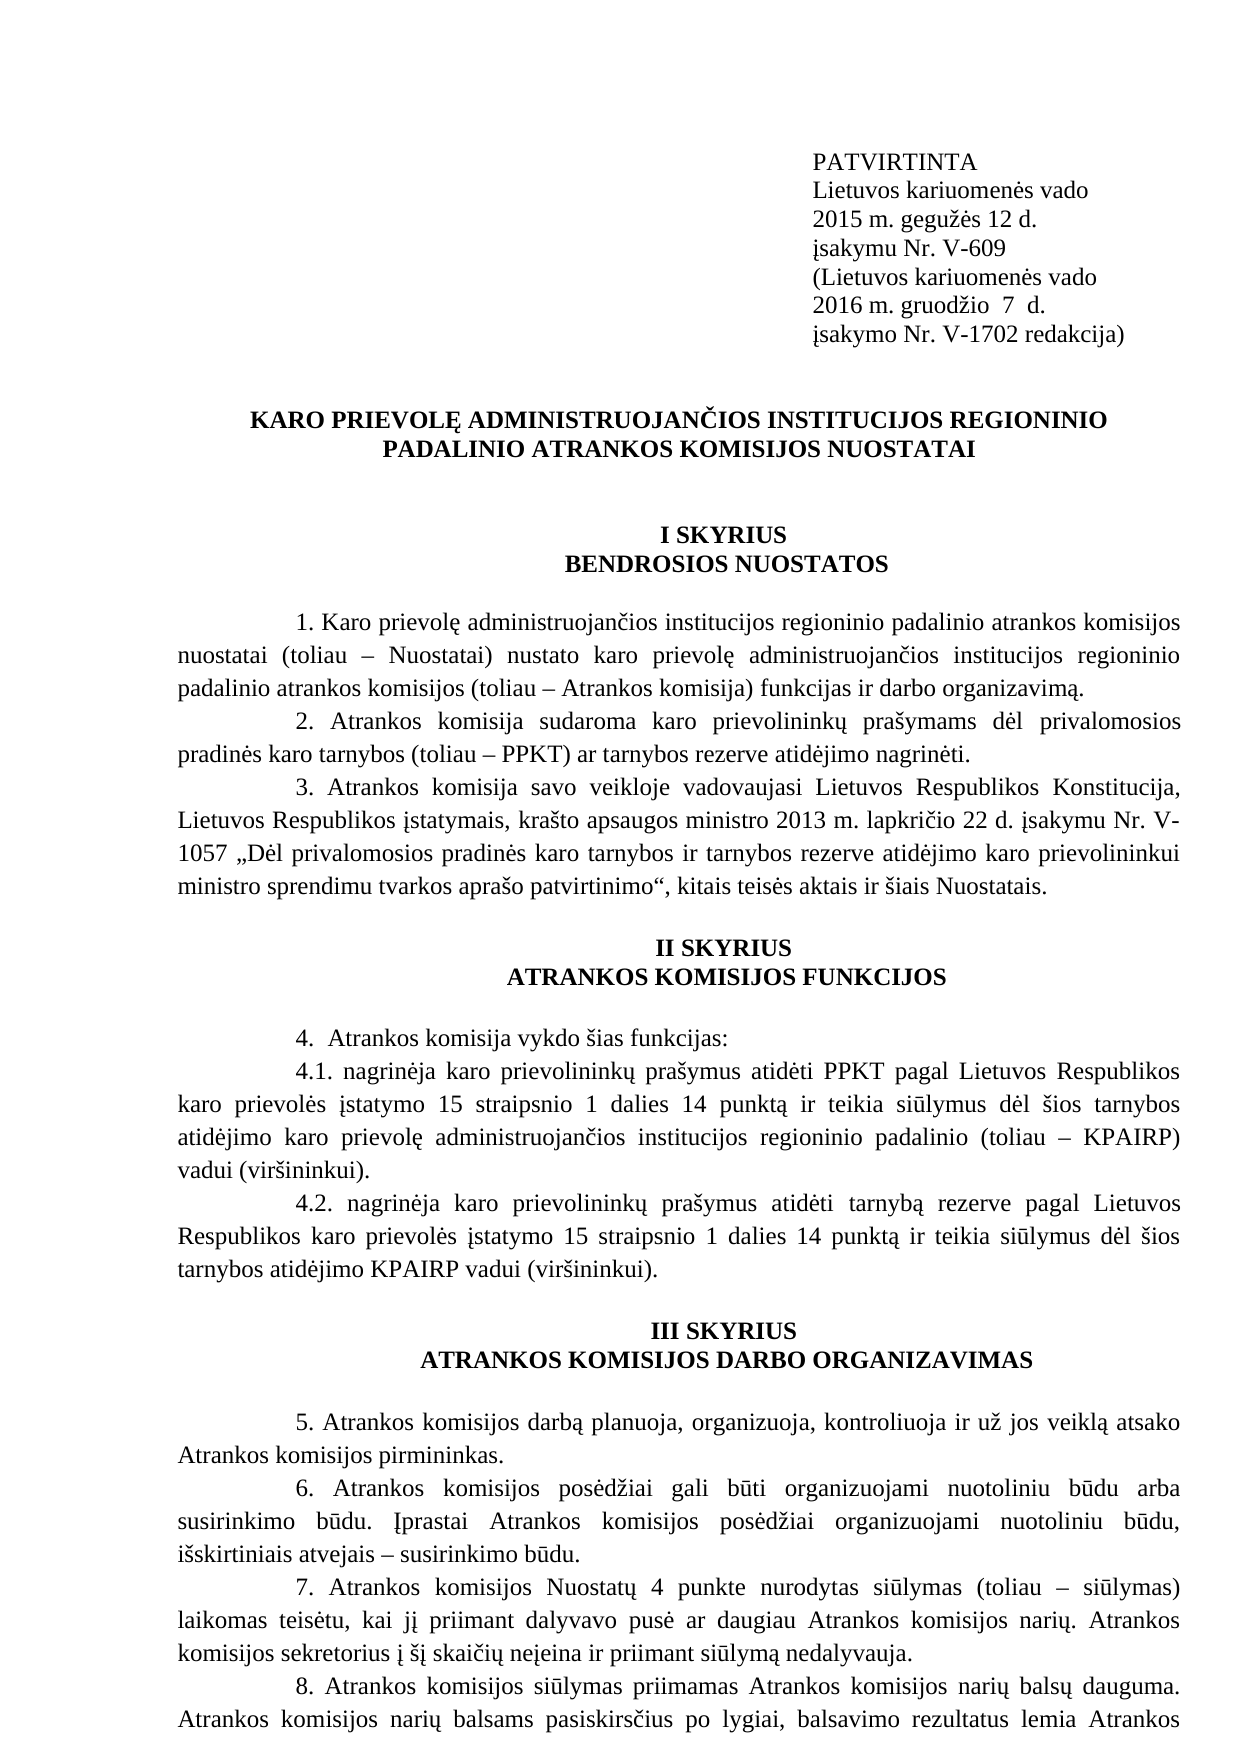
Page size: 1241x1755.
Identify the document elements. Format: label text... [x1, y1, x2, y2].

text III SKYRIUS [177, 1316, 1181, 1345]
text 6. Atrankos komisijos posėdžiai gali būti organizuojami nuotoliniu būdu arba susirinkimo būdu. Įprastai Atrankos komisijos posėdžiai organizuojami nuotoliniu būdu, išskirtiniais atvejais – susirinkimo būdu. [177, 1473, 1181, 1568]
text KARO PRIEVOLĘ ADMINISTRUOJANČIOS INSTITUCIJOS REGIONINIO PADALINIO ATRANKOS KOMISIJOS NUOSTATAI [177, 406, 1181, 463]
text PATVIRTINTA [177, 147, 1181, 176]
text 3. Atrankos komisija savo veikloje vadovaujasi Lietuvos Respublikos Konstitucija, Lietuvos Respublikos įstatymais, krašto apsaugos ministro 2013 m. lapkričio 22 d. įsakymu Nr. V-1057 „Dėl privalomosios pradinės karo tarnybos ir tarnybos rezerve atidėjimo karo prievolininkui ministro sprendimu tvarkos aprašo patvirtinimo“, kitais teisės aktais ir šiais Nuostatais. [177, 772, 1181, 900]
text Lietuvos kariuomenės vado [177, 176, 1181, 204]
text 2015 m. gegužės 12 d. [177, 204, 1181, 233]
text 4.1. nagrinėja karo prievolininkų prašymus atidėti PPKT pagal Lietuvos Respublikos karo prievolės įstatymo 15 straipsnio 1 dalies 14 punktą ir teikia siūlymus dėl šios tarnybos atidėjimo karo prievolę administruojančios institucijos regioninio padalinio (toliau – KPAIRP) vadui (viršininkui). [177, 1056, 1181, 1184]
text įsakymu Nr. V-609 [177, 233, 1181, 262]
text 2. Atrankos komisija sudaroma karo prievolininkų prašymams dėl privalomosios pradinės karo tarnybos (toliau – PPKT) ar tarnybos rezerve atidėjimo nagrinėti. [177, 706, 1181, 768]
text II SKYRIUS [177, 933, 1181, 962]
text 5. Atrankos komisijos darbą planuoja, organizuoja, kontroliuoja ir už jos veiklą atsako Atrankos komisijos pirmininkas. [177, 1407, 1181, 1468]
text 8. Atrankos komisijos siūlymas priimamas Atrankos komisijos narių balsų dauguma. Atrankos komisijos narių balsams pasiskirsčius po lygiai, balsavimo rezultatus lemia Atrankos [177, 1671, 1181, 1733]
text I SKYRIUS [177, 521, 1181, 549]
text 4.2. nagrinėja karo prievolininkų prašymus atidėti tarnybą rezerve pagal Lietuvos Respublikos karo prievolės įstatymo 15 straipsnio 1 dalies 14 punktą ir teikia siūlymus dėl šios tarnybos atidėjimo KPAIRP vadui (viršininkui). [177, 1188, 1181, 1283]
text ATRANKOS KOMISIJOS DARBO ORGANIZAVIMAS [177, 1345, 1181, 1374]
text ATRANKOS KOMISIJOS FUNKCIJOS [177, 962, 1181, 990]
text (Lietuvos kariuomenės vado [177, 262, 1181, 291]
text 1. Karo prievolę administruojančios institucijos regioninio padalinio atrankos komisijos nuostatai (toliau – Nuostatai) nustato karo prievolę administruojančios institucijos regioninio padalinio atrankos komisijos (toliau – Atrankos komisija) funkcijas ir darbo organizavimą. [177, 607, 1181, 702]
text 7. Atrankos komisijos Nuostatų 4 punkte nurodytas siūlymas (toliau – siūlymas) laikomas teisėtu, kai jį priimant dalyvavo pusė ar daugiau Atrankos komisijos narių. Atrankos komisijos sekretorius į šį skaičių neįeina ir priimant siūlymą nedalyvauja. [177, 1572, 1181, 1667]
text įsakymo Nr. V-1702 redakcija) [177, 319, 1181, 348]
text 2016 m. gruodžio 7 d. [177, 291, 1181, 319]
text 4. Atrankos komisija vykdo šias funkcijas: [177, 1023, 1181, 1052]
text BENDROSIOS NUOSTATOS [177, 549, 1181, 578]
